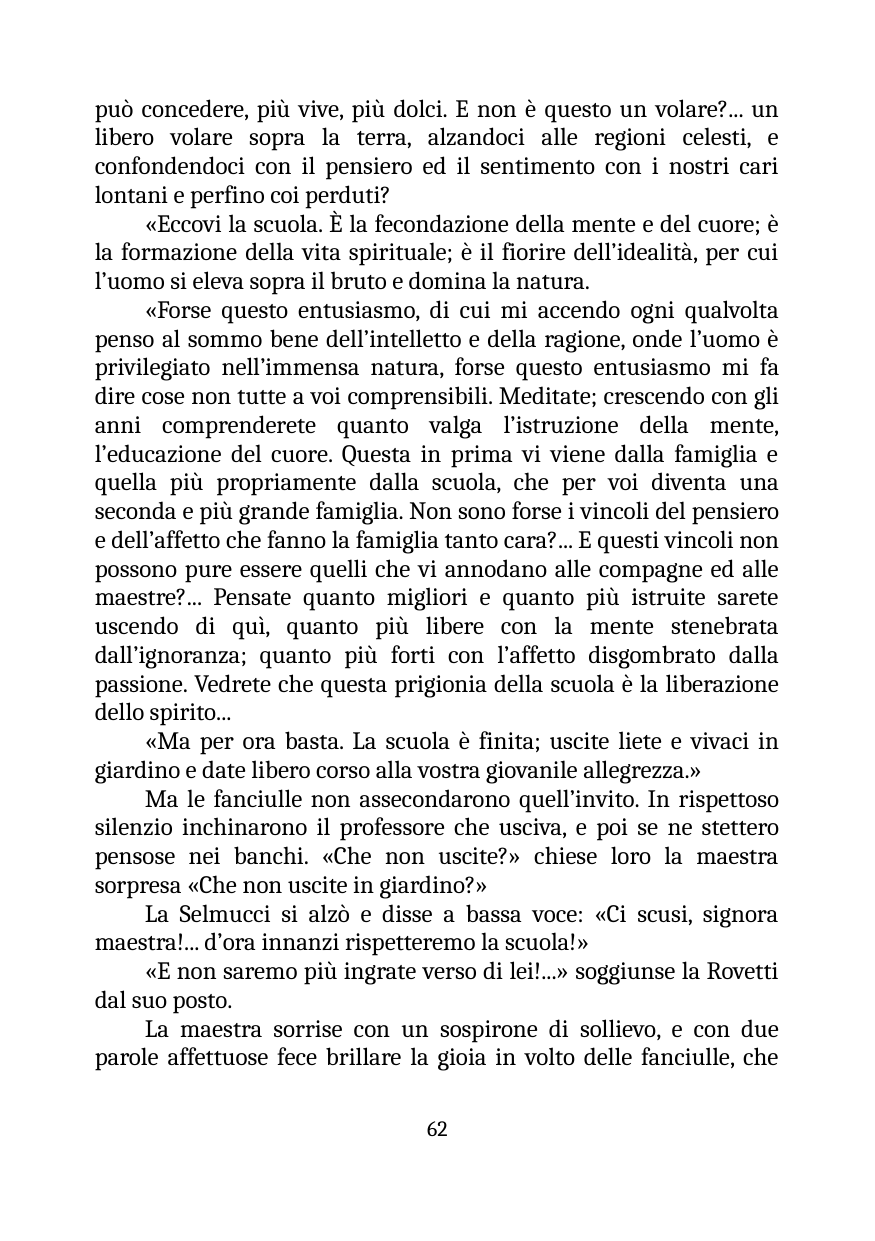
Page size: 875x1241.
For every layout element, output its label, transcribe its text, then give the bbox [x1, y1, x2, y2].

text «Eccovi la scuola. È la fecondazione della mente e del cuore; è la formazione della vita spirituale; è il fiorire dell’idealità, per cui l’uomo si eleva sopra il bruto e domina la natura. [94, 209, 779, 296]
text La maestra sorrise con un sospirone di sollievo, e con due parole affettuose fece brillare la gioia in volto delle fanciulle, che [94, 1014, 779, 1072]
text Ma le fanciulle non assecondarono quell’invito. In rispettoso silenzio inchinarono il professore che usciva, e poi se ne stettero pensose nei banchi. «Che non uscite?» chiese loro la maestra sorpresa «Che non uscite in giardino?» [94, 784, 779, 899]
text può concedere, più vive, più dolci. E non è questo un volare?... un libero volare sopra la terra, alzandoci alle regioni celesti, e confondendoci con il pensiero ed il sentimento con i nostri cari lontani e perfino coi perduti? [94, 94, 779, 209]
text «Ma per ora basta. La scuola è finita; uscite liete e vivaci in giardino e date libero corso alla vostra giovanile allegrezza.» [94, 727, 779, 784]
text «E non saremo più ingrate verso di lei!...» soggiunse la Rovetti dal suo posto. [94, 957, 779, 1014]
text «Forse questo entusiasmo, di cui mi accendo ogni qualvolta penso al sommo bene dell’intelletto e della ragione, onde l’uomo è privilegiato nell’immensa natura, forse questo entusiasmo mi fa dire cose non tutte a voi comprensibili. Meditate; crescendo con gli anni comprenderete quanto valga l’istruzione della mente, l’educazione del cuore. Questa in prima vi viene dalla famiglia e quella più propriamente dalla scuola, che per voi diventa una seconda e più grande famiglia. Non sono forse i vincoli del pensiero e dell’affetto che fanno la famiglia tanto cara?... E questi vincoli non possono pure essere quelli che vi annodano alle compagne ed alle maestre?... Pensate quanto migliori e quanto più istruite sarete uscendo di quì, quanto più libere con la mente stenebrata dall’ignoranza; quanto più forti con l’affetto disgombrato dalla passione. Vedrete che questa prigionia della scuola è la liberazione dello spirito... [94, 296, 779, 727]
text La Selmucci si alzò e disse a bassa voce: «Ci scusi, signora maestra!... d’ora innanzi rispetteremo la scuola!» [94, 899, 779, 957]
